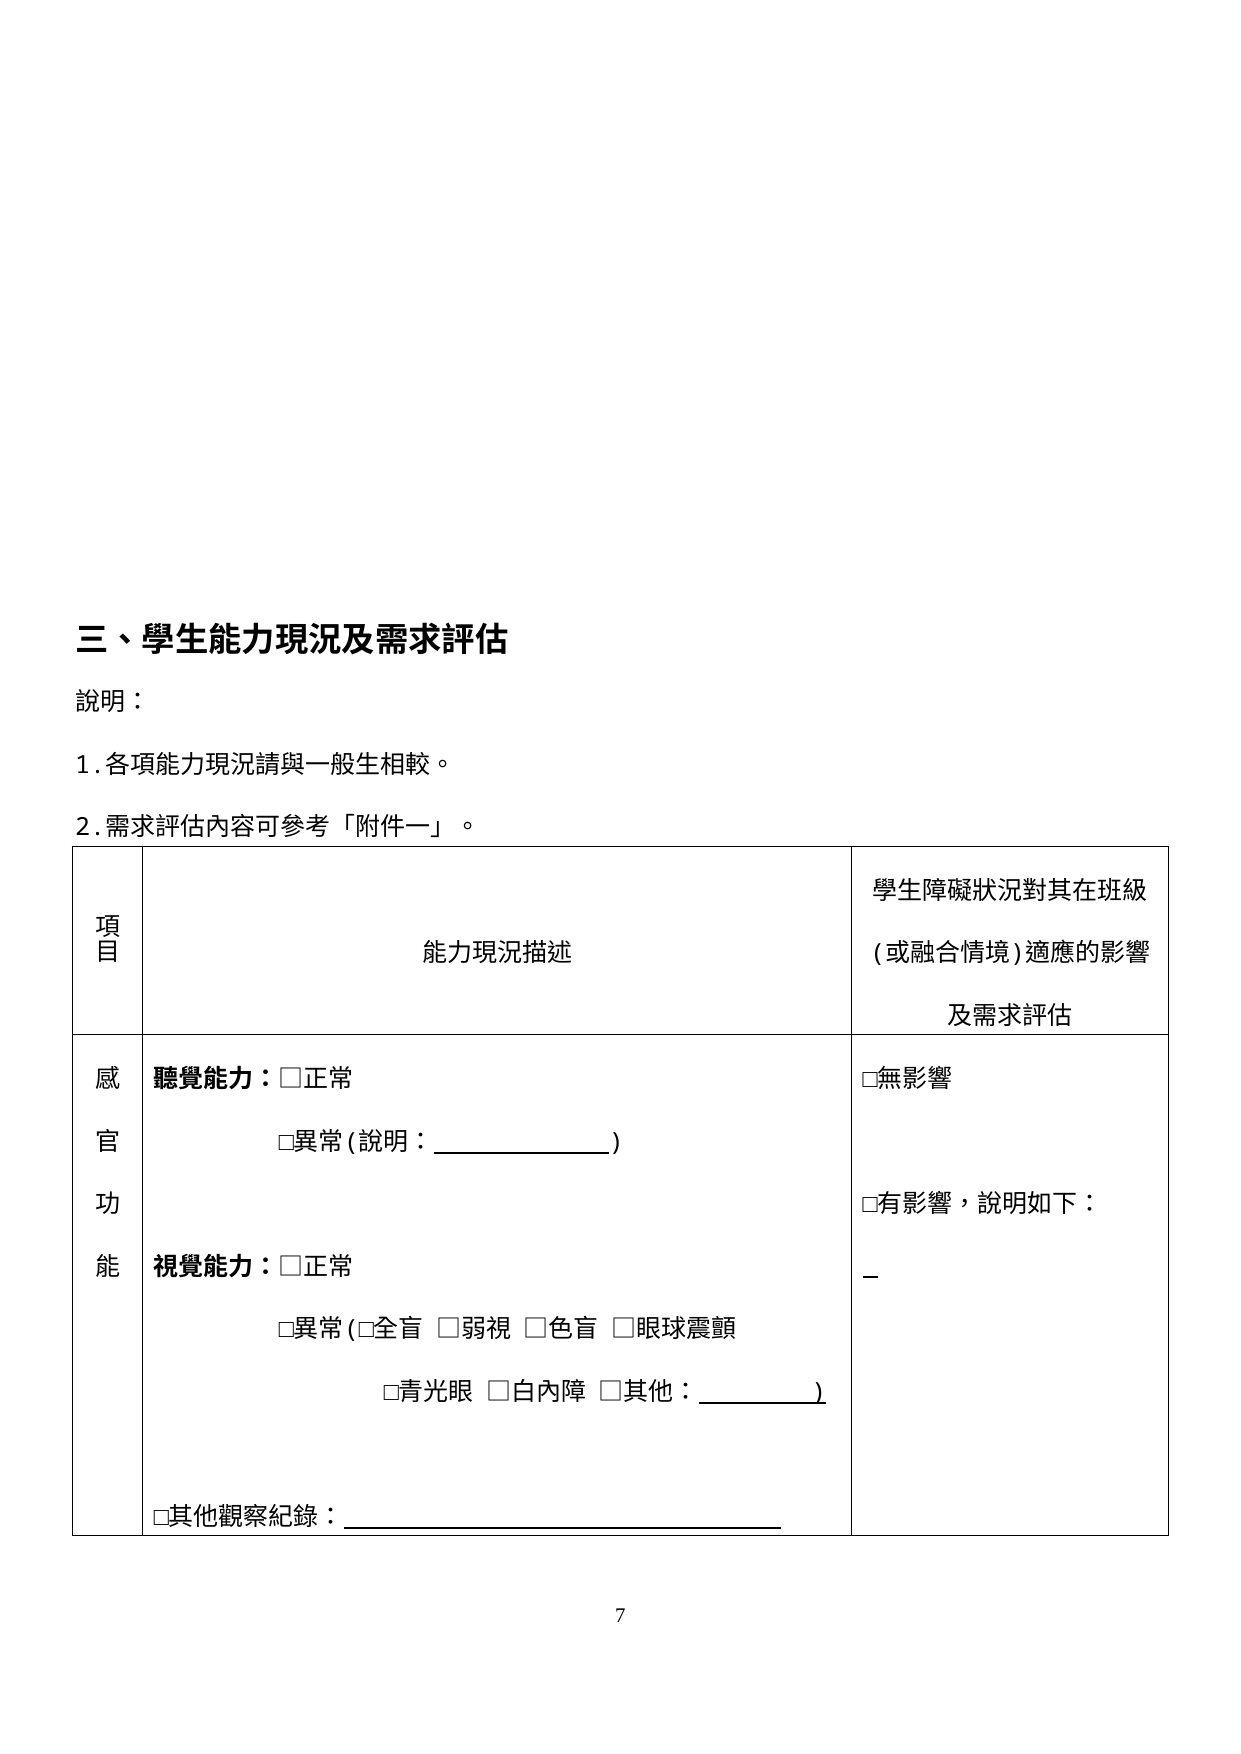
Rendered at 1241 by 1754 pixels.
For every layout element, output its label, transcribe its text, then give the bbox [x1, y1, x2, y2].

table_header 學生障礙狀況對其在班級(或融合情境)適應的影響及需求評估 [852, 847, 1168, 1034]
table_cell 聽覺能力：□正常 □異常(說明： ) 視覺能力：□正常 □異常(□全盲 □弱視 □色盲 □眼球震顫 □青光眼 □白內障 □其他： ) □其他觀察紀錄： [143, 1035, 851, 1535]
list 需求評估內容可參考「附件一」。 [75, 783, 1165, 846]
list 各項能力現況請與一般生相較。 [75, 721, 1165, 783]
table_header 能力現況描述 [143, 847, 851, 1034]
table_cell □無影響 □有影響，說明如下： [852, 1035, 1168, 1535]
subtitle 三、學生能力現況及需求評估 [75, 596, 1165, 658]
table_cell 感官功能 [73, 1035, 142, 1535]
table_header 項目 [73, 847, 142, 1034]
text 說明： [75, 658, 1165, 721]
